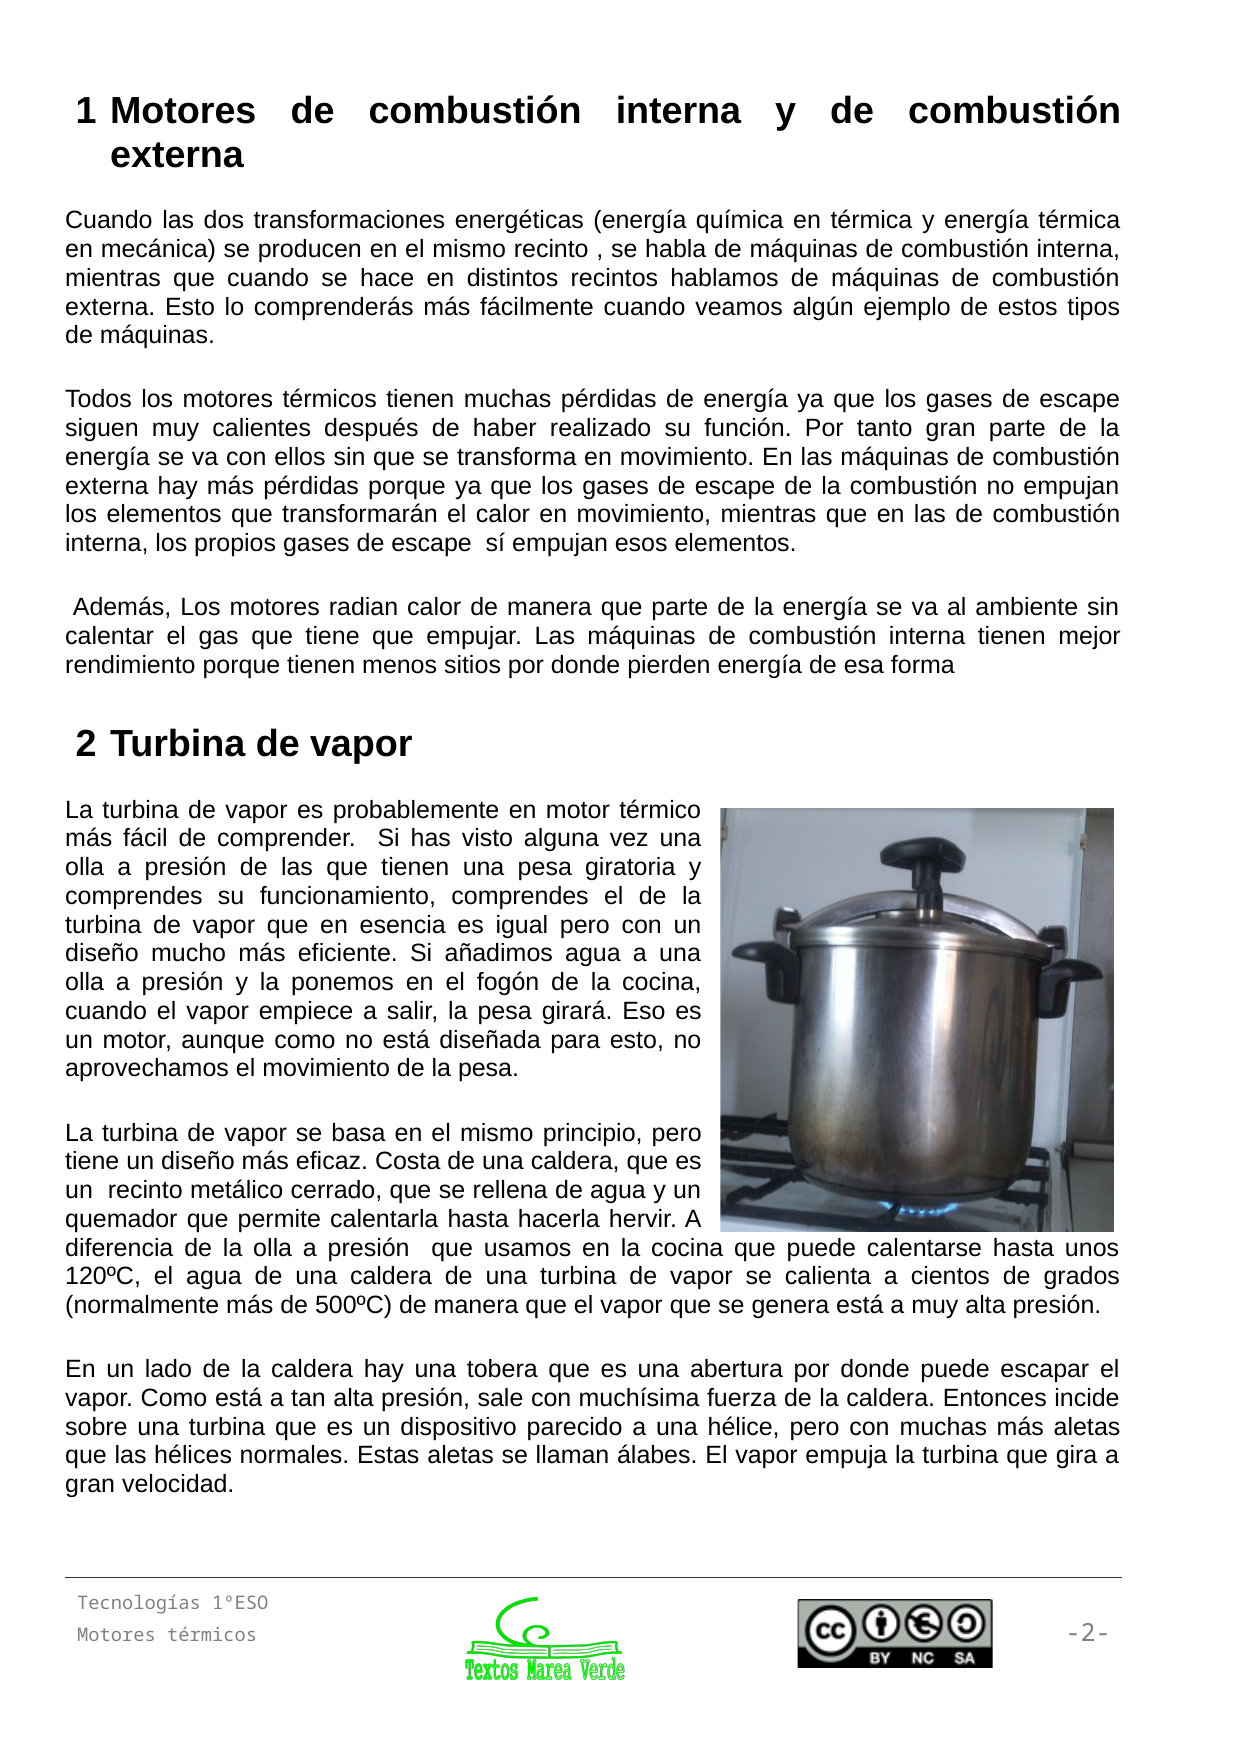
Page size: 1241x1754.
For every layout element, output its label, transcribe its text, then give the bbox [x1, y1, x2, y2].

picture [720, 808, 1114, 1232]
text La turbina de vapor es probablemente en motor térmico más fácil de comprender. Si has visto alguna vez una olla a presión de las que tienen una pesa giratoria y comprendes su funcionamiento, comprendes el de la turbina de vapor que en esencia es igual pero con un diseño mucho más eficiente. Si añadimos agua a una olla a presión y la ponemos en el fogón de la cocina, cuando el vapor empiece a salir, la pesa girará. Eso es un motor, aunque como no está diseñada para esto, no aprovechamos el movimiento de la pesa. [65, 795, 1122, 1082]
text Todos los motores térmicos tienen muchas pérdidas de energía ya que los gases de escape siguen muy calientes después de haber realizado su función. Por tanto gran parte de la energía se va con ellos sin que se transforma en movimiento. En las máquinas de combustión externa hay más pérdidas porque ya que los gases de escape de la combustión no empujan los elementos que transformarán el calor en movimiento, mientras que en las de combustión interna, los propios gases de escape sí empujan esos elementos. [65, 384, 1122, 557]
text Cuando las dos transformaciones energéticas (energía química en térmica y energía térmica en mecánica) se producen en el mismo recinto , se habla de máquinas de combustión interna, mientras que cuando se hace en distintos recintos hablamos de máquinas de combustión externa. Esto lo comprenderás más fácilmente cuando veamos algún ejemplo de estos tipos de máquinas. [65, 205, 1122, 349]
subtitle Turbina de vapor [65, 721, 1122, 764]
picture [797, 1599, 993, 1668]
text En un lado de la caldera hay una tobera que es una abertura por donde puede escapar el vapor. Como está a tan alta presión, sale con muchísima fuerza de la caldera. Entonces incide sobre una turbina que es un dispositivo parecido a una hélice, pero con muchas más aletas que las hélices normales. Estas aletas se llaman álabes. El vapor empuja la turbina que gira a gran velocidad. [65, 1354, 1122, 1498]
subtitle Motores de combustión interna y de combustión externa [65, 88, 1122, 175]
picture [457, 1586, 634, 1704]
text La turbina de vapor se basa en el mismo principio, pero tiene un diseño más eficaz. Costa de una caldera, que es un recinto metálico cerrado, que se rellena de agua y un quemador que permite calentarla hasta hacerla hervir. A diferencia de la olla a presión que usamos en la cocina que puede calentarse hasta unos 120ºC, el agua de una caldera de una turbina de vapor se calienta a cientos de grados (normalmente más de 500ºC) de manera que el vapor que se genera está a muy alta presión. [65, 1118, 1122, 1319]
text Además, Los motores radian calor de manera que parte de la energía se va al ambiente sin calentar el gas que tiene que empujar. Las máquinas de combustión interna tienen mejor rendimiento porque tienen menos sitios por donde pierden energía de esa forma [65, 592, 1122, 678]
